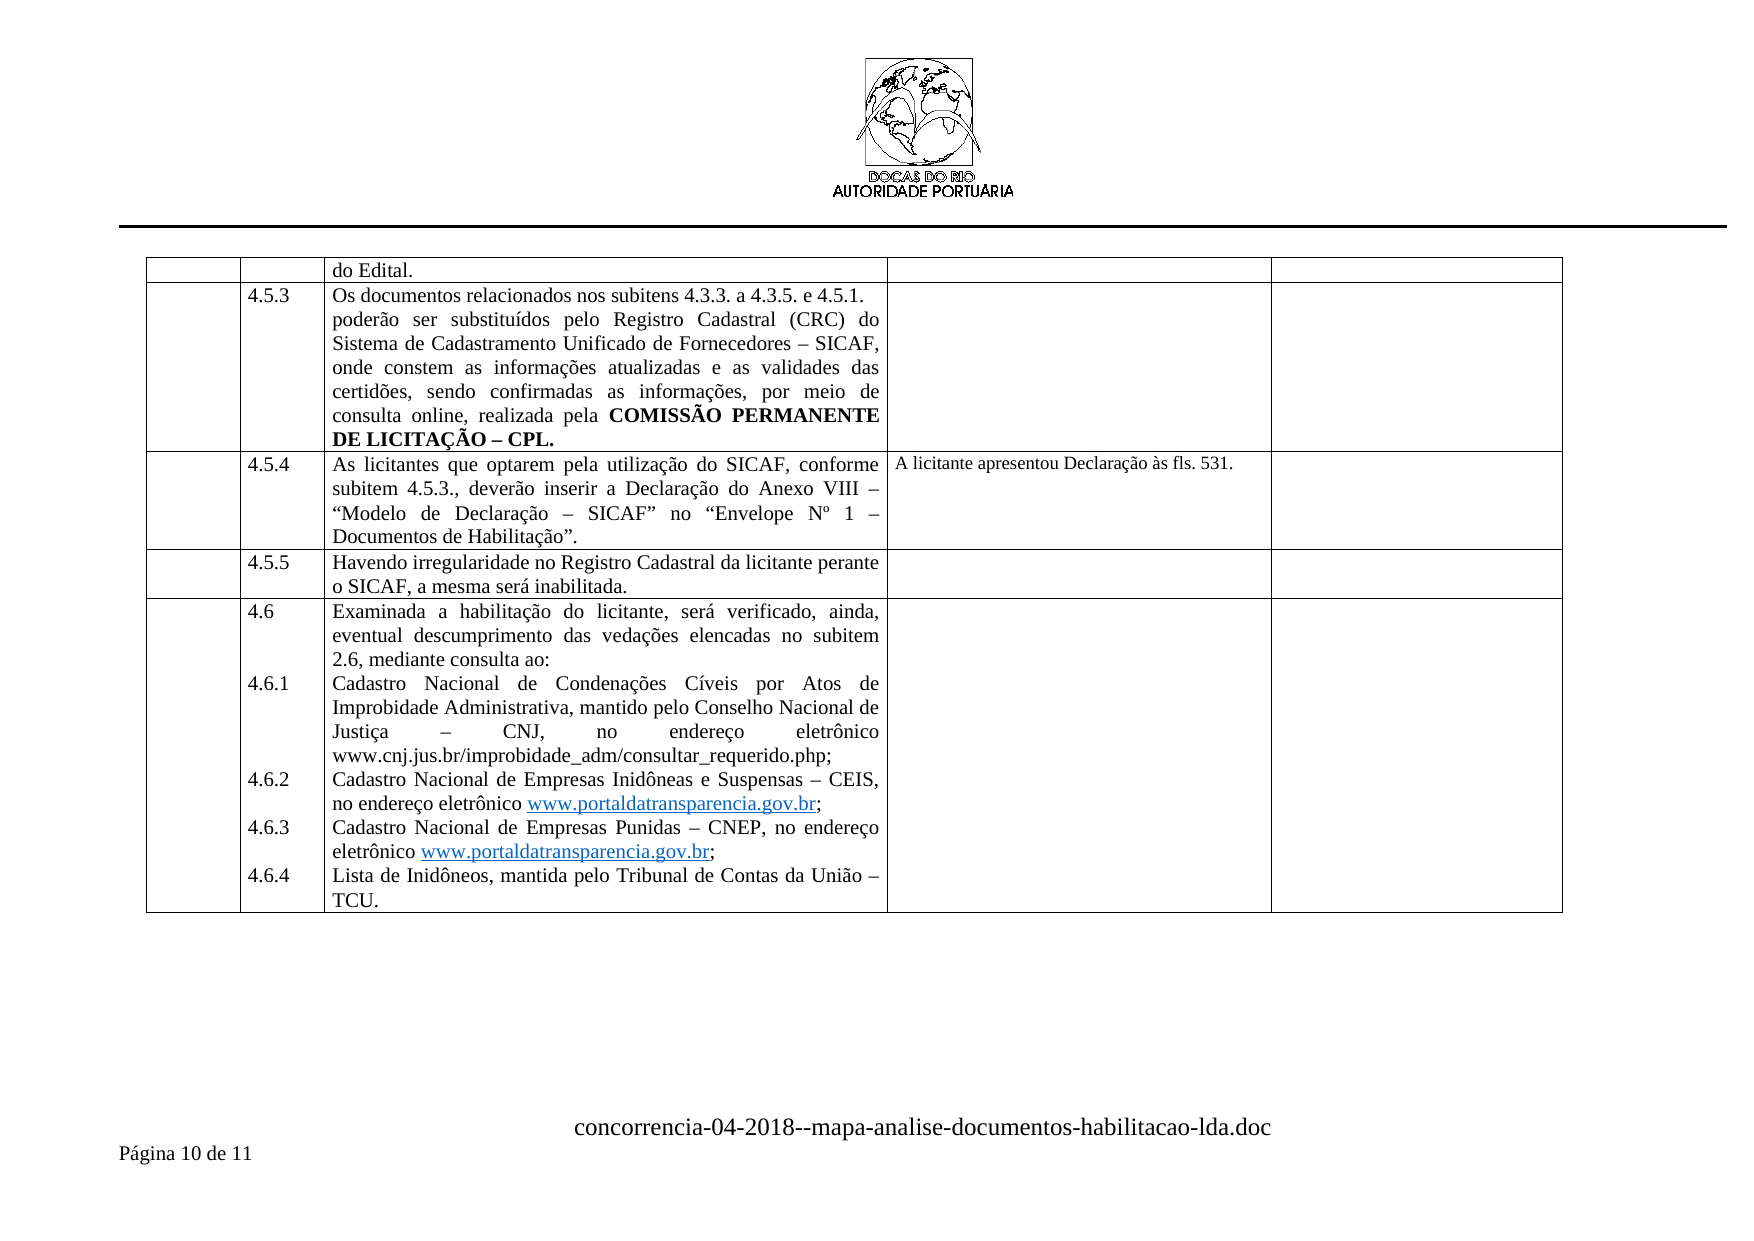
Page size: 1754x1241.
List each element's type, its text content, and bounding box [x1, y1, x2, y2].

table_cell A licitante apresentou Declaração às fls. 531. [888, 452, 1271, 548]
table_cell [147, 258, 240, 282]
table_cell [147, 599, 240, 912]
picture [832, 58, 1014, 197]
table_cell [1272, 283, 1562, 451]
table_cell [241, 258, 324, 282]
table_cell [1272, 258, 1562, 282]
table_cell 4.6 4.6.1 4.6.2 4.6.3 4.6.4 [241, 599, 324, 912]
table_cell [1272, 550, 1562, 598]
table_cell As licitantes que optarem pela utilização do SICAF, conforme subitem 4.5.3., deverão inserir a Declaração do Anexo VIII – “Modelo de Declaração – SICAF” no “Envelope Nº 1 – Documentos de Habilitação”. [325, 452, 887, 548]
table_cell Havendo irregularidade no Registro Cadastral da licitante perante o SICAF, a mesma será inabilitada. [325, 550, 887, 598]
table_cell [1272, 599, 1562, 912]
table_cell 4.5.3 [241, 283, 324, 451]
table_cell Examinada a habilitação do licitante, será verificado, ainda, eventual descumprimento das vedações elencadas no subitem 2.6, mediante consulta ao: Cadastro Nacional de Condenações Cíveis por Atos de Improbidade Administrativa, mantido pelo Conselho Nacional de Justiça – CNJ, no endereço eletrônico www.cnj.jus.br/improbidade_adm/consultar_requerido.php; Cadastro Nacional de Empresas Inidôneas e Suspensas – CEIS, no endereço eletrônico www.portaldatransparencia.gov.br; Cadastro Nacional de Empresas Punidas – CNEP, no endereço eletrônico www.portaldatransparencia.gov.br; Lista de Inidôneos, mantida pelo Tribunal de Contas da União – TCU. [325, 599, 887, 912]
table_cell [888, 599, 1271, 912]
table_cell [147, 550, 240, 598]
table_cell [147, 283, 240, 451]
table_cell 4.5.4 [241, 452, 324, 548]
table_cell [888, 258, 1271, 282]
table_cell [1272, 452, 1562, 548]
table_cell [147, 452, 240, 548]
table_cell [888, 283, 1271, 451]
table_cell do Edital. [325, 258, 887, 282]
table_cell [888, 550, 1271, 598]
table_cell 4.5.5 [241, 550, 324, 598]
table_cell Os documentos relacionados nos subitens 4.3.3. a 4.3.5. e 4.5.1. poderão ser substituídos pelo Registro Cadastral (CRC) do Sistema de Cadastramento Unificado de Fornecedores – SICAF, onde constem as informações atualizadas e as validades das certidões, sendo confirmadas as informações, por meio de consulta online, realizada pela COMISSÃO PERMANENTE DE LICITAÇÃO – CPL. [325, 283, 887, 451]
